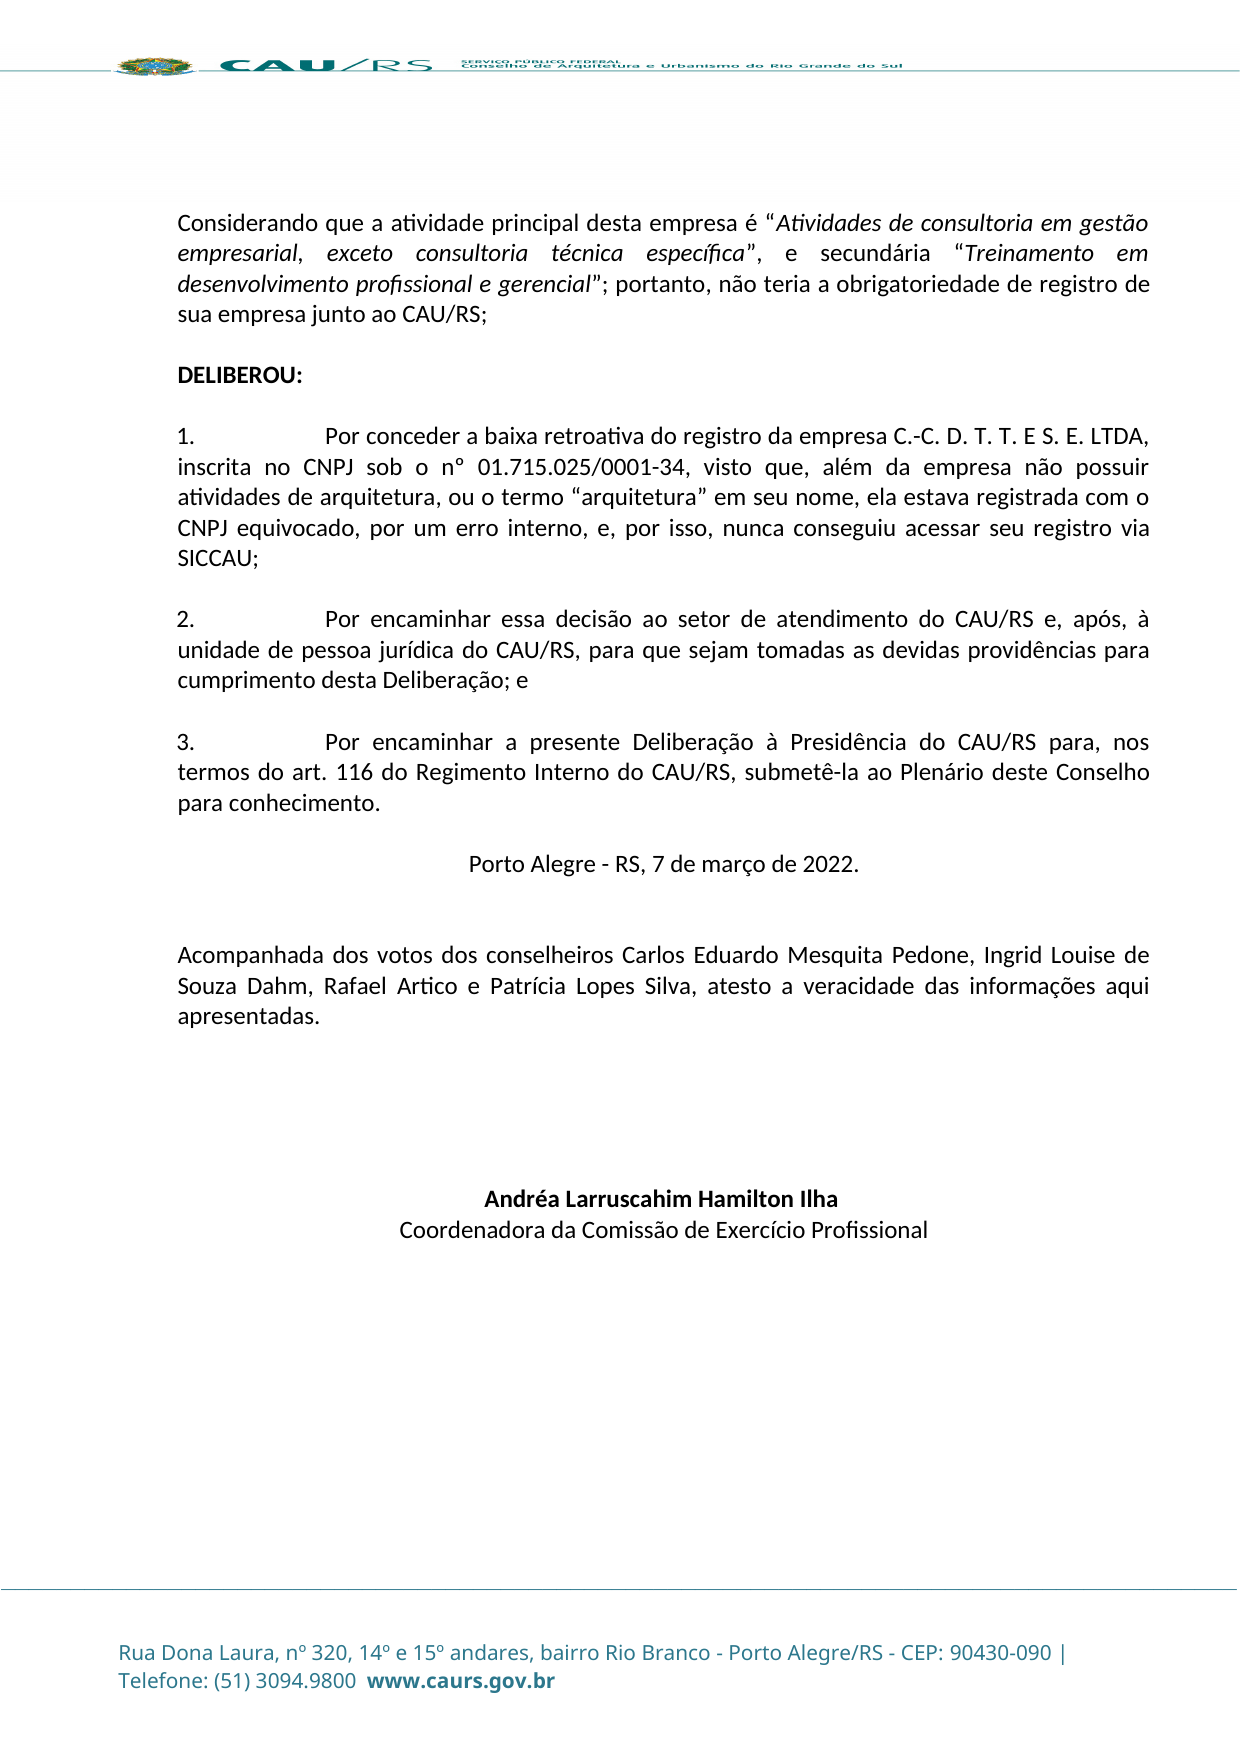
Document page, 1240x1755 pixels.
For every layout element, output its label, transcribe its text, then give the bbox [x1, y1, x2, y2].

text Considerando que a atividade principal desta empresa é “Atividades de consultoria em gestão empresarial, exceto consultoria técnica específica”, e secundária “Treinamento em desenvolvimento profissional e gerencial”; portanto, não teria a obrigatoriedade de registro de sua empresa junto ao CAU/RS; [177, 207, 1151, 329]
text Porto Alegre - RS, 7 de março de 2022. [177, 848, 1151, 878]
list Por conceder a baixa retroativa do registro da empresa C.-C. D. T. T. E S. E. LTDA, inscrita no CNPJ sob o nº 01.715.025/0001-34, visto que, além da empresa não possuir atividades de arquitetura, ou o termo “arquitetura” em seu nome, ela estava registrada com o CNPJ equivocado, por um erro interno, e, por isso, nunca conseguiu acessar seu registro via SICCAU; [176, 420, 1151, 573]
list Por encaminhar a presente Deliberação à Presidência do CAU/RS para, nos termos do art. 116 do Regimento Interno do CAU/RS, submetê-la ao Plenário deste Conselho para conhecimento. [176, 726, 1151, 817]
text Coordenadora da Comissão de Exercício Profissional [177, 1214, 1151, 1244]
text Acompanhada dos votos dos conselheiros Carlos Eduardo Mesquita Pedone, Ingrid Louise de Souza Dahm, Rafael Artico e Patrícia Lopes Silva, atesto a veracidade das informações aqui apresentadas. [177, 939, 1151, 1031]
list Por encaminhar essa decisão ao setor de atendimento do CAU/RS e, após, à unidade de pessoa jurídica do CAU/RS, para que sejam tomadas as devidas providências para cumprimento desta Deliberação; e [176, 603, 1151, 695]
text Andréa Larruscahim Hamilton Ilha [177, 1183, 1151, 1214]
text DELIBEROU: [177, 359, 1151, 390]
